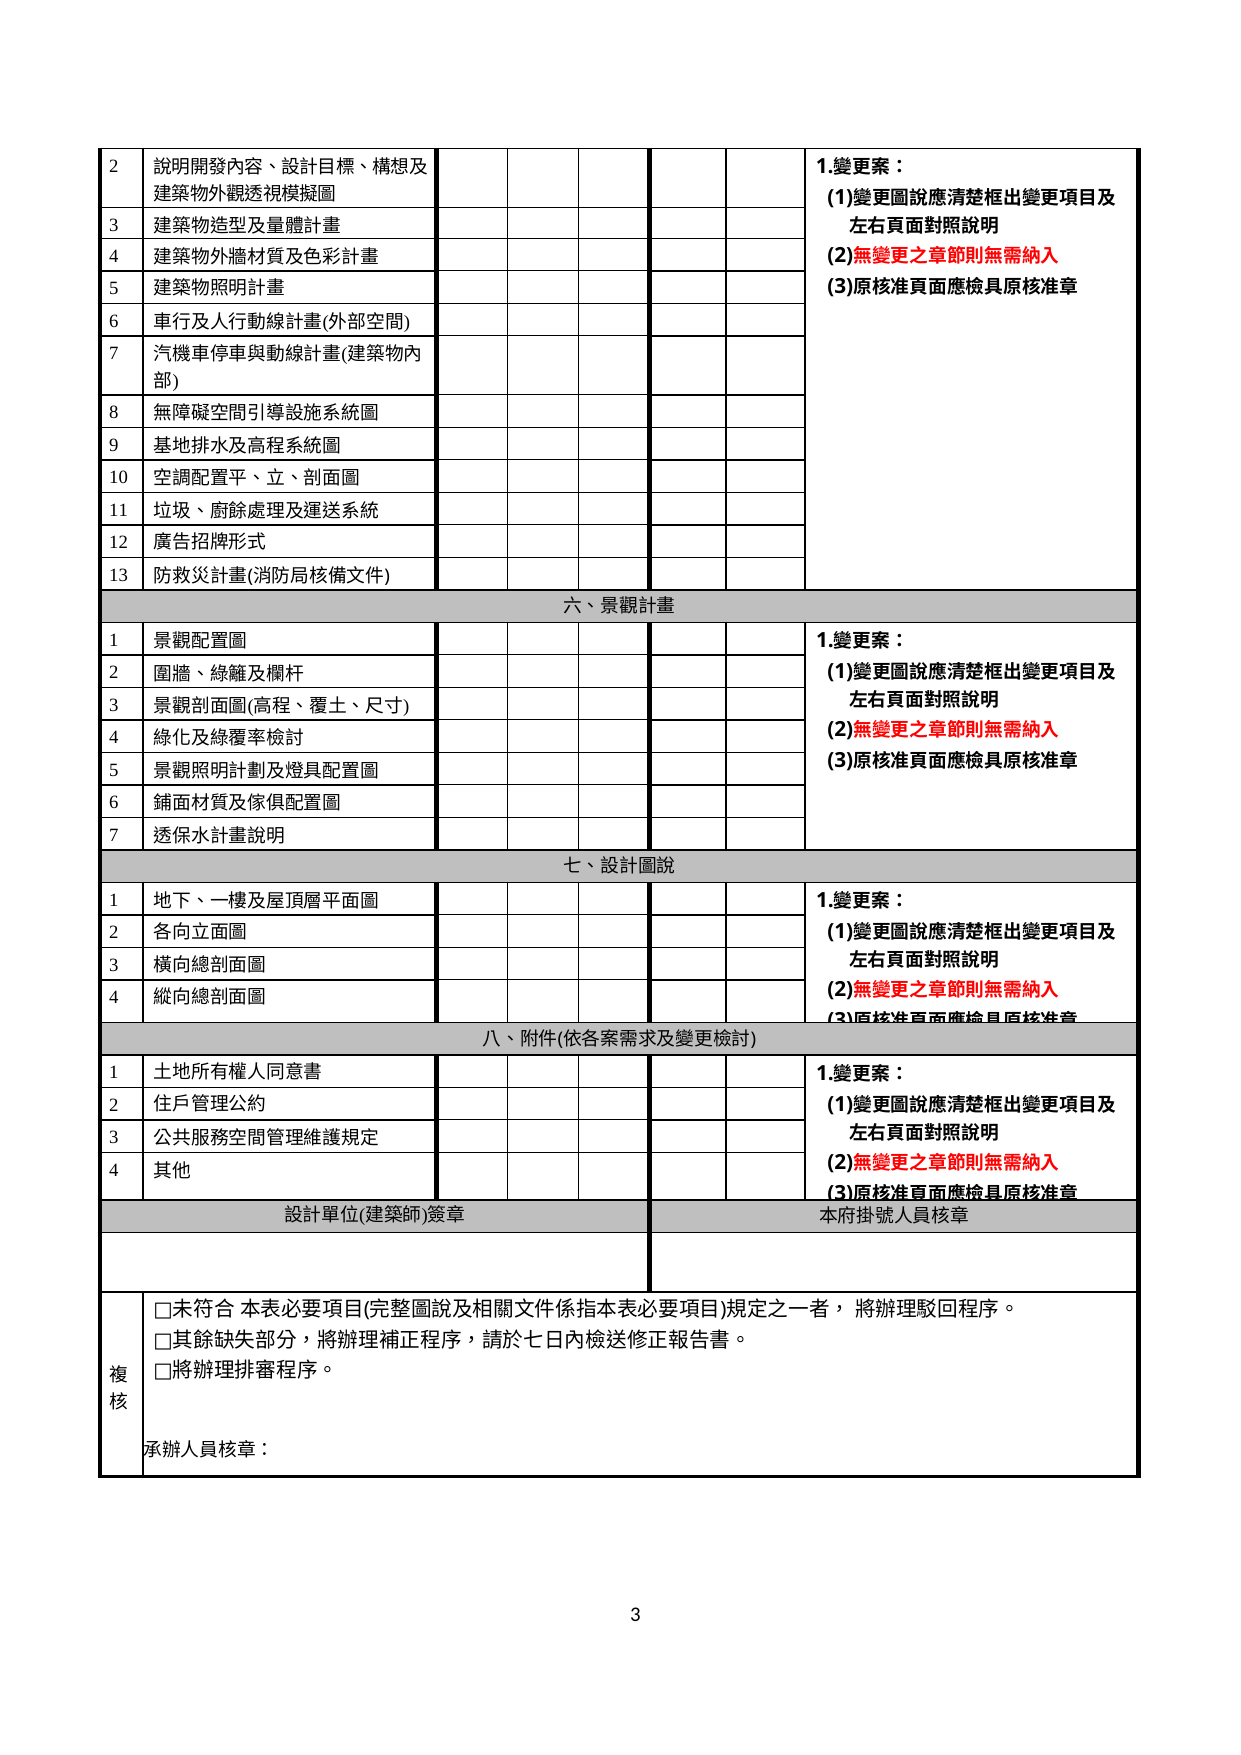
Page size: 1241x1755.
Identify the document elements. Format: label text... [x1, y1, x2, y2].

table_cell [727, 818, 804, 849]
table_cell [439, 1120, 507, 1152]
table_cell 土地所有權人同意書 [144, 1056, 434, 1087]
table_cell [508, 428, 578, 459]
table_cell [579, 883, 647, 914]
table_cell [727, 461, 804, 492]
table_cell 公共服務空間管理維護規定 [144, 1121, 434, 1152]
table_cell [579, 720, 647, 752]
table_cell [439, 428, 507, 459]
table_cell [652, 981, 725, 1022]
table_cell 1 [102, 883, 142, 914]
table_cell 5 [102, 272, 142, 302]
table_cell [439, 1153, 507, 1199]
table_cell 地下、一樓及屋頂層平面圖 [144, 883, 434, 914]
table_cell [579, 271, 647, 302]
table_cell [579, 149, 647, 207]
table_cell [439, 304, 507, 335]
table_cell 空調配置平、立、剖面圖 [144, 461, 434, 492]
table_cell [652, 818, 725, 849]
table_cell [727, 149, 804, 207]
table_cell 景觀剖面圖(高程、覆土、尺寸) [144, 688, 434, 719]
table_cell [439, 883, 507, 914]
table_cell [579, 948, 647, 979]
table_cell [508, 1056, 578, 1087]
table_cell 4 [102, 721, 142, 752]
table_cell [508, 1153, 578, 1199]
table_cell [508, 980, 578, 1022]
table_cell [508, 395, 578, 427]
table_cell 無障礙空間引導設施系統圖 [144, 396, 434, 427]
table_cell [102, 1233, 647, 1291]
table_cell 垃圾、廚餘處理及運送系統 [144, 493, 434, 524]
table_cell [508, 208, 578, 237]
table_cell [439, 493, 507, 524]
table_cell [508, 883, 578, 914]
table_cell [727, 1088, 804, 1119]
table_cell [579, 1153, 647, 1199]
table_cell [439, 785, 507, 817]
table_cell 2 [102, 1088, 142, 1119]
table_cell [508, 304, 578, 335]
table_cell [508, 655, 578, 687]
table_cell [727, 688, 804, 719]
table_cell [727, 304, 804, 335]
table_cell [508, 1120, 578, 1152]
table_cell 13 [102, 558, 142, 589]
table_cell [579, 239, 647, 270]
table_cell 1 [102, 623, 142, 654]
table_cell [439, 655, 507, 687]
table_cell [727, 272, 804, 302]
table_cell 建築物外牆材質及色彩計畫 [144, 239, 434, 270]
table_cell [508, 818, 578, 849]
table_cell [652, 239, 725, 270]
table_cell 7 [102, 818, 142, 849]
table_cell 9 [102, 428, 142, 459]
table_cell [439, 239, 507, 270]
table_cell [579, 558, 647, 589]
table_cell [652, 1056, 725, 1087]
table_cell 車行及人行動線計畫(外部空間) [144, 304, 434, 335]
table_cell [439, 688, 507, 719]
table_cell 基地排水及高程系統圖 [144, 428, 434, 459]
table_cell [579, 395, 647, 427]
table_cell [579, 525, 647, 557]
table_cell 3 [102, 1121, 142, 1152]
table_cell 廣告招牌形式 [144, 526, 434, 557]
table_cell 3 [102, 208, 142, 237]
table_cell [439, 208, 507, 237]
table_cell [727, 721, 804, 752]
table_cell [652, 721, 725, 752]
table_cell 防救災計畫(消防局核備文件) [144, 558, 434, 589]
table_cell [439, 980, 507, 1022]
table_cell [579, 688, 647, 719]
table_cell [579, 1088, 647, 1119]
table_cell [579, 493, 647, 524]
table_cell [727, 493, 804, 524]
table_cell [652, 304, 725, 335]
table_cell [652, 1121, 725, 1152]
table_cell [652, 149, 725, 207]
table_cell [508, 948, 578, 979]
table_cell 6 [102, 786, 142, 817]
table_cell [652, 461, 725, 492]
table_cell [508, 623, 578, 654]
table_cell [579, 336, 647, 394]
table_cell 7 [102, 337, 142, 394]
table_cell [727, 981, 804, 1022]
table_cell [727, 1121, 804, 1152]
table_cell 5 [102, 753, 142, 784]
table_cell [652, 1233, 1136, 1291]
table_cell [727, 526, 804, 557]
table_cell 景觀配置圖 [144, 623, 434, 654]
table_cell [508, 915, 578, 947]
table_cell [508, 688, 578, 719]
table_cell [652, 428, 725, 459]
table_cell [439, 915, 507, 947]
table_cell [727, 428, 804, 459]
table_cell [727, 396, 804, 427]
table_cell [439, 558, 507, 589]
table_cell 3 [102, 948, 142, 979]
table_cell [652, 786, 725, 817]
table_cell [652, 623, 725, 654]
table_cell 汽機車停車與動線計畫(建築物內部) [144, 337, 434, 394]
table_cell 透保水計畫說明 [144, 818, 434, 849]
table_cell [508, 336, 578, 394]
table_cell [652, 883, 725, 914]
table_cell 6 [102, 304, 142, 335]
table_cell 4 [102, 981, 142, 1022]
table_cell 七、設計圖說 [102, 851, 1136, 882]
table_cell [579, 818, 647, 849]
table_cell [579, 623, 647, 654]
table_cell 鋪面材質及傢俱配置圖 [144, 786, 434, 817]
table_cell [439, 149, 507, 207]
table_cell [652, 558, 725, 589]
table_cell [439, 460, 507, 492]
table_cell 建築物造型及量體計畫 [144, 208, 434, 237]
table_cell [579, 655, 647, 687]
table_cell [652, 526, 725, 557]
table_cell □未符合 本表必要項目(完整圖說及相關文件係指本表必要項目)規定之一者， 將辦理駁回程序。 □其餘缺失部分，將辦理補正程序，請於七日內檢送修正報告書。 □將辦理排審程序。 承辦人員核章： [144, 1293, 1136, 1475]
table_cell [579, 915, 647, 947]
table_cell [439, 753, 507, 784]
table_cell [652, 656, 725, 687]
table_cell 2 [102, 916, 142, 947]
table_cell 綠化及綠覆率檢討 [144, 721, 434, 752]
table_cell [652, 916, 725, 947]
table_cell [439, 336, 507, 394]
table_cell [727, 558, 804, 589]
table_cell [727, 337, 804, 394]
table_cell [439, 623, 507, 654]
table_cell 八、附件(依各案需求及變更檢討) [102, 1023, 1136, 1054]
table_cell [727, 786, 804, 817]
table_cell [727, 208, 804, 237]
table_cell 變更案： 變更圖說應清楚框出變更項目及左右頁面對照說明 無變更之章節則無需納入 原核准頁面應檢具原核准章 [806, 883, 1136, 1022]
table_cell 各向立面圖 [144, 916, 434, 947]
table_cell [652, 208, 725, 237]
table_cell [652, 688, 725, 719]
table_cell 本府掛號人員核章 [652, 1201, 1136, 1232]
table_cell [727, 883, 804, 914]
table_cell 設計單位(建築師)簽章 [102, 1201, 647, 1232]
table_cell [579, 980, 647, 1022]
table_cell [652, 753, 725, 784]
table_cell 3 [102, 688, 142, 719]
table_cell 複核 [102, 1293, 142, 1475]
table_cell 變更案： 變更圖說應清楚框出變更項目及左右頁面對照說明 無變更之章節則無需納入 原核准頁面應檢具原核准章 [806, 149, 1136, 589]
table_cell [439, 948, 507, 979]
table_cell [508, 558, 578, 589]
table_cell [652, 493, 725, 524]
table_cell 8 [102, 396, 142, 427]
table_cell [508, 239, 578, 270]
table_cell [579, 460, 647, 492]
table_cell [508, 525, 578, 557]
table_cell [579, 1120, 647, 1152]
table_cell [508, 753, 578, 784]
table_cell [727, 623, 804, 654]
table_cell [439, 1056, 507, 1087]
table_cell 說明開發內容、設計目標、構想及建築物外觀透視模擬圖 [144, 149, 434, 207]
table_cell [727, 1153, 804, 1199]
table_cell [439, 271, 507, 302]
table_cell 橫向總剖面圖 [144, 948, 434, 979]
table_cell 變更案： 變更圖說應清楚框出變更項目及左右頁面對照說明 無變更之章節則無需納入 原核准頁面應檢具原核准章 [806, 623, 1136, 849]
table_cell [508, 460, 578, 492]
table_cell [508, 149, 578, 207]
table_cell [652, 1153, 725, 1199]
table_cell [652, 948, 725, 979]
table_cell [727, 1056, 804, 1087]
table_cell 11 [102, 493, 142, 524]
table_cell [439, 395, 507, 427]
table_cell [439, 525, 507, 557]
table_cell [439, 1088, 507, 1119]
table_cell [508, 1088, 578, 1119]
table_cell [652, 337, 725, 394]
table_cell 2 [102, 656, 142, 687]
table_cell [727, 753, 804, 784]
table_cell 4 [102, 239, 142, 270]
table_cell [727, 656, 804, 687]
table_cell 景觀照明計劃及燈具配置圖 [144, 753, 434, 784]
table_cell [579, 785, 647, 817]
table_cell [652, 396, 725, 427]
table_cell 六、景觀計畫 [102, 591, 1136, 622]
table_cell [579, 208, 647, 237]
table_cell 縱向總剖面圖 [144, 981, 434, 1022]
table_cell [579, 304, 647, 335]
table_cell [727, 948, 804, 979]
table_cell 2 [102, 149, 142, 207]
table_cell [508, 720, 578, 752]
table_cell 建築物照明計畫 [144, 272, 434, 302]
table_cell 4 [102, 1153, 142, 1199]
table_cell [727, 239, 804, 270]
table_cell [579, 753, 647, 784]
table_cell 12 [102, 526, 142, 557]
table_cell 10 [102, 461, 142, 492]
table_cell [439, 720, 507, 752]
table_cell [508, 271, 578, 302]
table_cell 變更案： 變更圖說應清楚框出變更項目及左右頁面對照說明 無變更之章節則無需納入 原核准頁面應檢具原核准章 [806, 1056, 1136, 1199]
table_cell [439, 818, 507, 849]
table_cell [652, 1088, 725, 1119]
table_cell [652, 272, 725, 302]
table_cell [727, 916, 804, 947]
table_cell [508, 493, 578, 524]
table_cell [508, 785, 578, 817]
table_cell 住戶管理公約 [144, 1088, 434, 1119]
table_cell 1 [102, 1056, 142, 1087]
table_cell [579, 428, 647, 459]
table_cell 圍牆、綠籬及欄杆 [144, 656, 434, 687]
table_cell 其他 [144, 1153, 434, 1199]
table_cell [579, 1056, 647, 1087]
